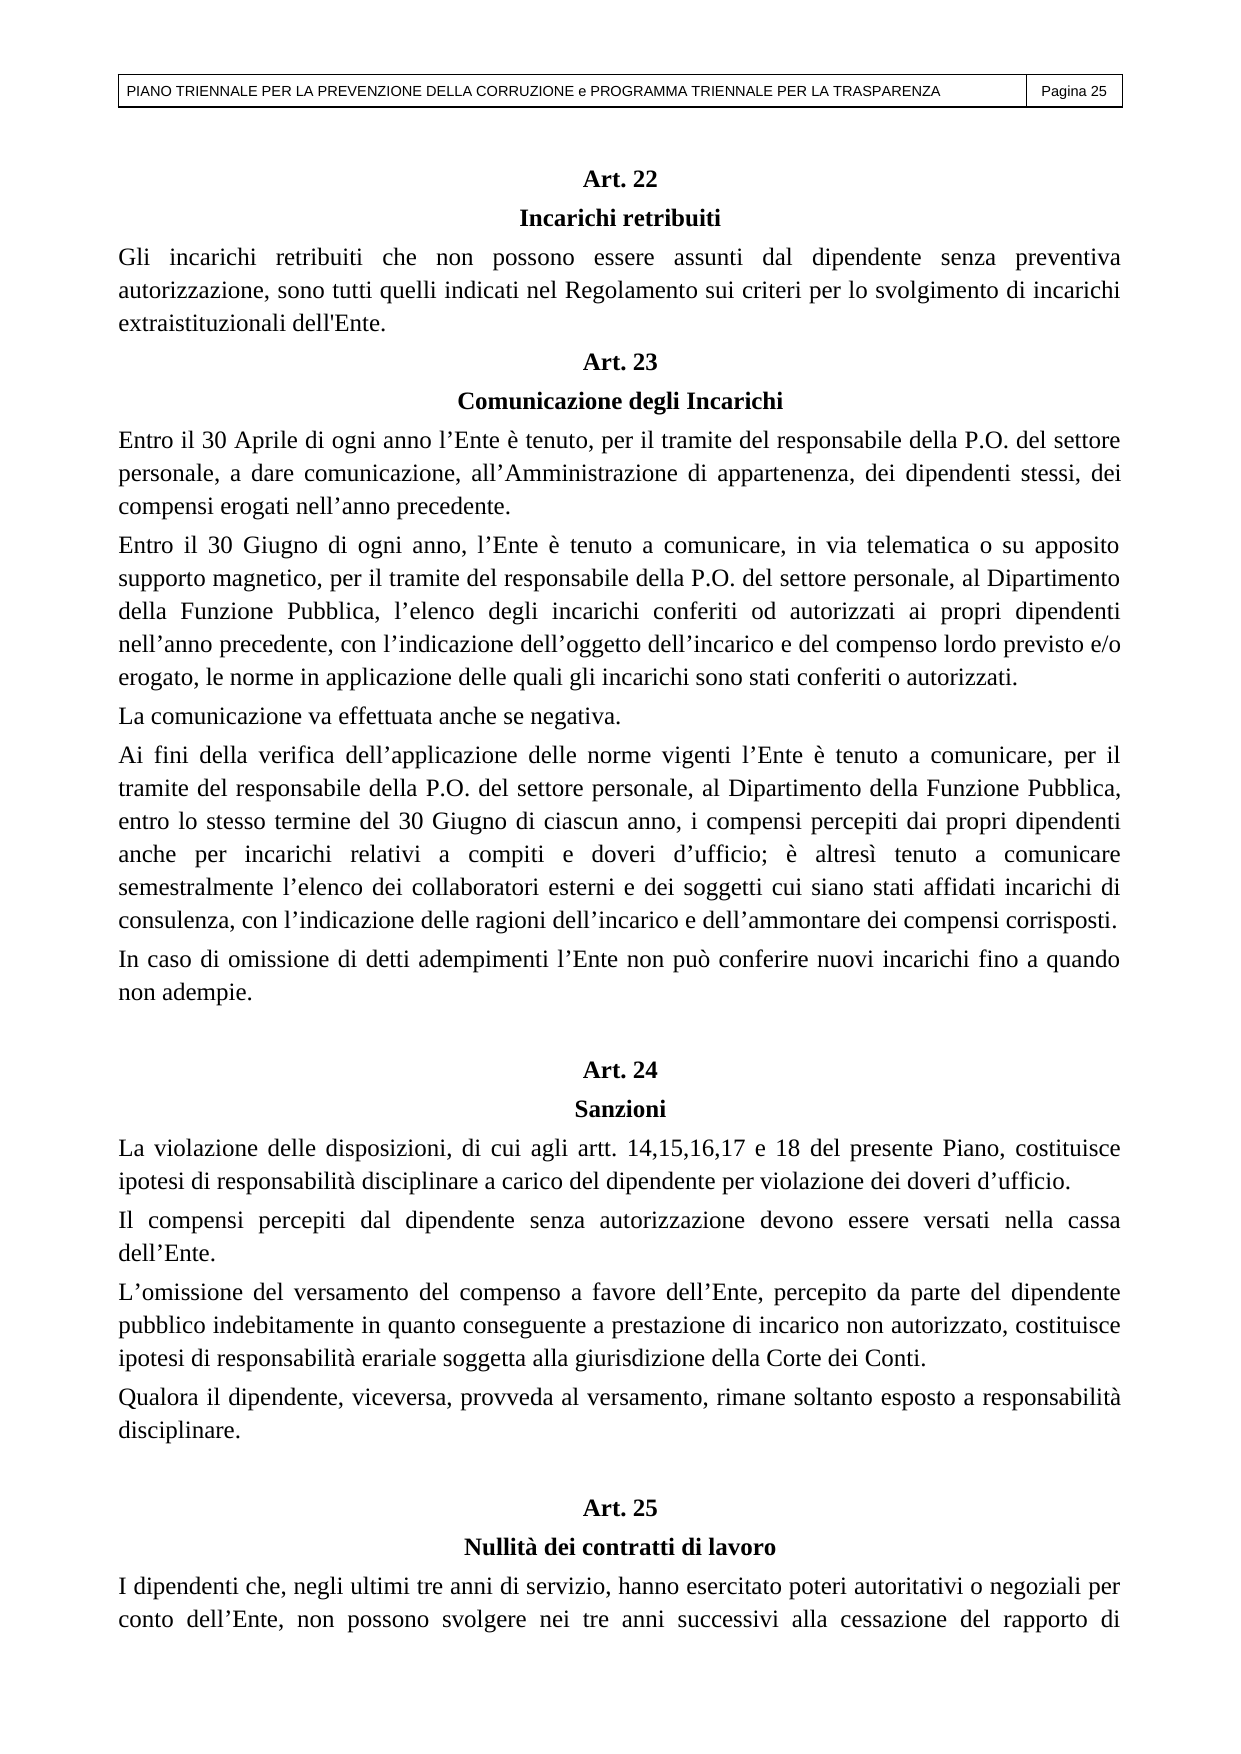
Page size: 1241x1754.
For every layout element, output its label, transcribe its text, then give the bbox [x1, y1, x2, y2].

text La violazione delle disposizioni, di cui agli artt. 14,15,16,17 e 18 del presente Piano, costituisce ipotesi di responsabilità disciplinare a carico del dipendente per violazione dei doveri d’ufficio. [118, 1133, 1122, 1195]
text I dipendenti che, negli ultimi tre anni di servizio, hanno esercitato poteri autoritativi o negoziali per conto dell’Ente, non possono svolgere nei tre anni successivi alla cessazione del rapporto di [118, 1571, 1122, 1633]
text L’omissione del versamento del compenso a favore dell’Ente, percepito da parte del dipendente pubblico indebitamente in quanto conseguente a prestazione di incarico non autorizzato, costituisce ipotesi di responsabilità erariale soggetta alla giurisdizione della Corte dei Conti. [118, 1277, 1122, 1372]
text Sanzioni [118, 1094, 1122, 1123]
text Entro il 30 Giugno di ogni anno, l’Ente è tenuto a comunicare, in via telematica o su apposito supporto magnetico, per il tramite del responsabile della P.O. del settore personale, al Dipartimento della Funzione Pubblica, l’elenco degli incarichi conferiti od autorizzati ai propri dipendenti nell’anno precedente, con l’indicazione dell’oggetto dell’incarico e del compenso lordo previsto e/o erogato, le norme in applicazione delle quali gli incarichi sono stati conferiti o autorizzati. [118, 530, 1122, 691]
text Entro il 30 Aprile di ogni anno l’Ente è tenuto, per il tramite del responsabile della P.O. del settore personale, a dare comunicazione, all’Amministrazione di appartenenza, dei dipendenti stessi, dei compensi erogati nell’anno precedente. [118, 425, 1122, 520]
text Art. 24 [118, 1055, 1122, 1084]
text Art. 23 [118, 347, 1122, 376]
text Il compensi percepiti dal dipendente senza autorizzazione devono essere versati nella cassa dell’Ente. [118, 1205, 1122, 1267]
text In caso di omissione di detti adempimenti l’Ente non può conferire nuovi incarichi fino a quando non adempie. [118, 944, 1122, 1006]
text Ai fini della verifica dell’applicazione delle norme vigenti l’Ente è tenuto a comunicare, per il tramite del responsabile della P.O. del settore personale, al Dipartimento della Funzione Pubblica, entro lo stesso termine del 30 Giugno di ciascun anno, i compensi percepiti dai propri dipendenti anche per incarichi relativi a compiti e doveri d’ufficio; è altresì tenuto a comunicare semestralmente l’elenco dei collaboratori esterni e dei soggetti cui siano stati affidati incarichi di consulenza, con l’indicazione delle ragioni dell’incarico e dell’ammontare dei compensi corrisposti. [118, 740, 1122, 934]
text Qualora il dipendente, viceversa, provveda al versamento, rimane soltanto esposto a responsabilità disciplinare. [118, 1382, 1122, 1444]
text Gli incarichi retribuiti che non possono essere assunti dal dipendente senza preventiva autorizzazione, sono tutti quelli indicati nel Regolamento sui criteri per lo svolgimento di incarichi extraistituzionali dell'Ente. [118, 242, 1122, 337]
text Art. 22 [118, 131, 1122, 193]
text La comunicazione va effettuata anche se negativa. [118, 701, 1122, 730]
text Comunicazione degli Incarichi [118, 386, 1122, 415]
text Incarichi retribuiti [118, 203, 1122, 232]
text Nullità dei contratti di lavoro [118, 1532, 1122, 1561]
text Art. 25 [118, 1493, 1122, 1522]
